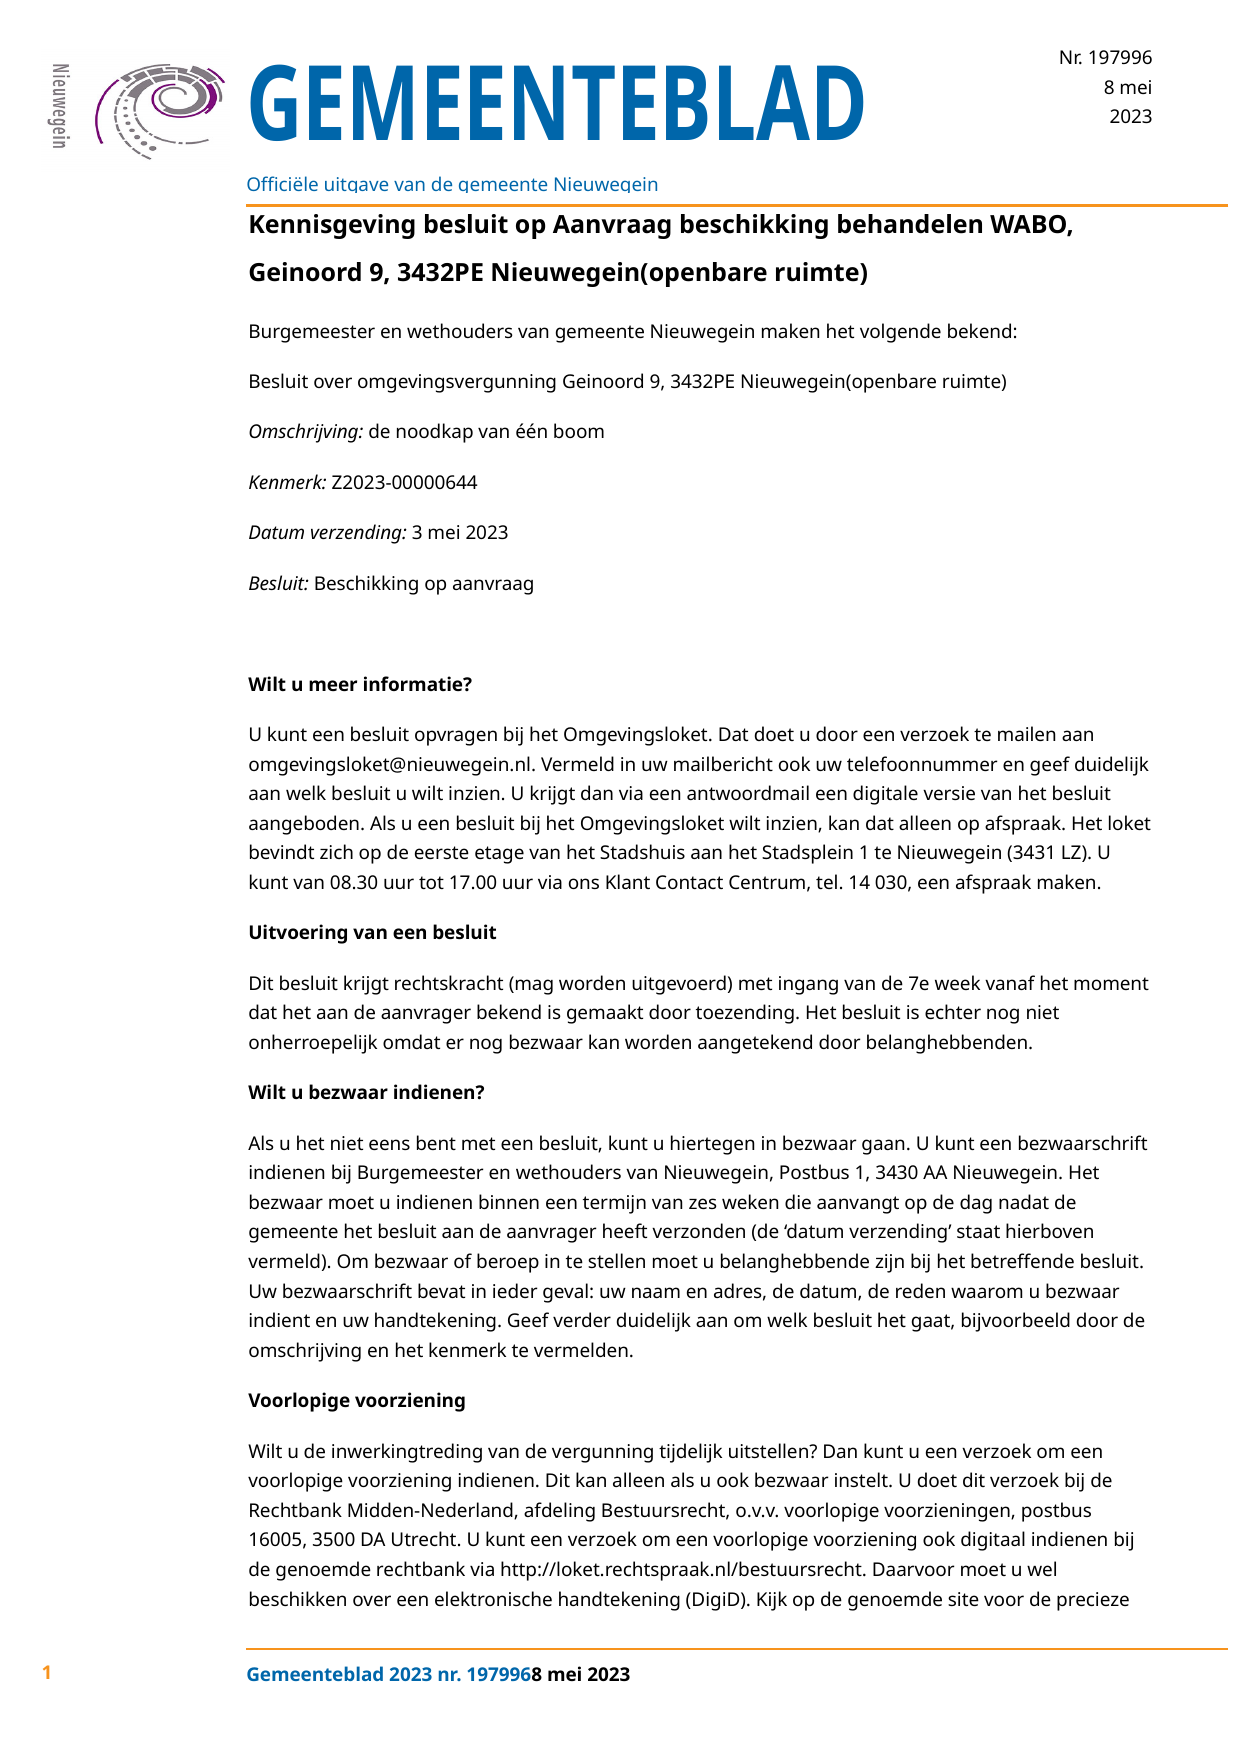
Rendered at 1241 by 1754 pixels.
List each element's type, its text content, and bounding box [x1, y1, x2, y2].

text Omschrijving: de noodkap van één boom [248, 419, 1152, 444]
text Kenmerk: Z2023-00000644 [248, 469, 1152, 495]
text Voorlopige voorziening [248, 1387, 1152, 1413]
text U kunt een besluit opvragen bij het Omgevingsloket. Dat doet u door een verzoek te mailen aan omgevingsloket@nieuwegein.nl. Vermeld in uw mailbericht ook uw telefoonnummer en geef duidelijk aan welk besluit u wilt inzien. U krijgt dan via een antwoordmail een digitale versie van het besluit aangeboden. Als u een besluit bij het Omgevingsloket wilt inzien, kan dat alleen op afspraak. Het loket bevindt zich op de eerste etage van het Stadshuis aan het Stadsplein 1 te Nieuwegein (3431 LZ). U kunt van 08.30 uur tot 17.00 uur via ons Klant Contact Centrum, tel. 14 030, een afspraak maken. [248, 721, 1152, 895]
text Kennisgeving besluit op Aanvraag beschikking behandelen WABO, Geinoord 9, 3432PE Nieuwegein(openbare ruimte) [248, 207, 1152, 288]
text Uitvoering van een besluit [248, 919, 1152, 945]
text Datum verzending: 3 mei 2023 [248, 519, 1152, 545]
text Besluit over omgevingsvergunning Geinoord 9, 3432PE Nieuwegein(openbare ruimte) [248, 368, 1152, 394]
text Wilt u bezwaar indienen? [248, 1079, 1152, 1105]
text Dit besluit krijgt rechtskracht (mag worden uitgevoerd) met ingang van de 7e week vanaf het moment dat het aan de aanvrager bekend is gemaakt door toezending. Het besluit is echter nog niet onherroepelijk omdat er nog bezwaar kan worden aangetekend door belanghebbenden. [248, 970, 1152, 1055]
text Burgemeester en wethouders van gemeente Nieuwegein maken het volgende bekend: [248, 318, 1152, 344]
text Als u het niet eens bent met een besluit, kunt u hiertegen in bezwaar gaan. U kunt een bezwaarschrift indienen bij Burgemeester en wethouders van Nieuwegein, Postbus 1, 3430 AA Nieuwegein. Het bezwaar moet u indienen binnen een termijn van zes weken die aanvangt op de dag nadat de gemeente het besluit aan de aanvrager heeft verzonden (de ‘datum verzending’ staat hierboven vermeld). Om bezwaar of beroep in te stellen moet u belanghebbende zijn bij het betreffende besluit. Uw bezwaarschrift bevat in ieder geval: uw naam en adres, de datum, de reden waarom u bezwaar indient en uw handtekening. Geef verder duidelijk aan om welk besluit het gaat, bijvoorbeeld door de omschrijving en het kenmerk te vermelden. [248, 1130, 1152, 1363]
text Wilt u meer informatie? [248, 671, 1152, 697]
picture [41, 47, 231, 172]
text Besluit: Beschikking op aanvraag [248, 570, 1152, 596]
text Wilt u de inwerkingtreding van de vergunning tijdelijk uitstellen? Dan kunt u een verzoek om een voorlopige voorziening indienen. Dit kan alleen als u ook bezwaar instelt. U doet dit verzoek bij de Rechtbank Midden-Nederland, afdeling Bestuursrecht, o.v.v. voorlopige voorzieningen, postbus 16005, 3500 DA Utrecht. U kunt een verzoek om een voorlopige voorziening ook digitaal indienen bij de genoemde rechtbank via http://loket.rechtspraak.nl/bestuursrecht. Daarvoor moet u wel beschikken over een elektronische handtekening (DigiD). Kijk op de genoemde site voor de precieze [248, 1438, 1152, 1612]
